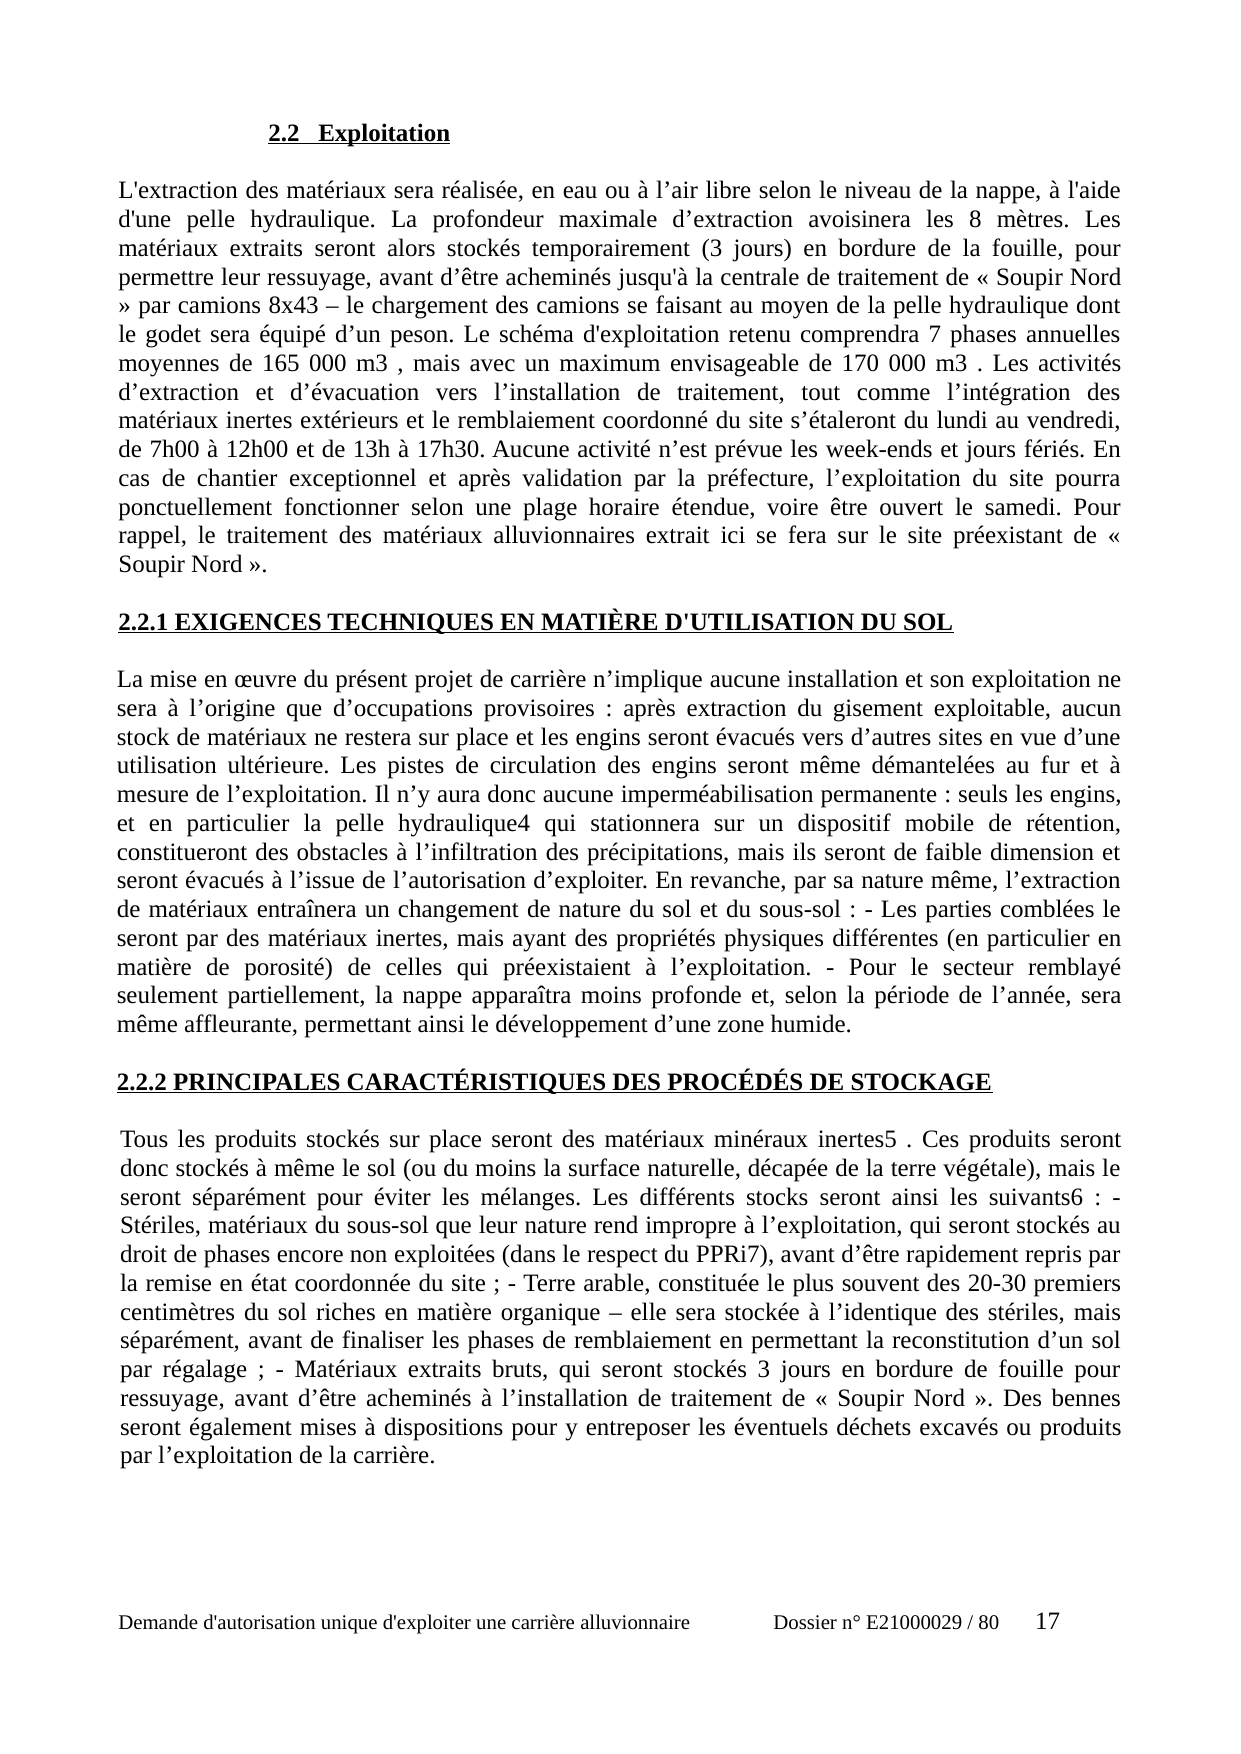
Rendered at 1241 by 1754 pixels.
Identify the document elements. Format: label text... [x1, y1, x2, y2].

list La mise en œuvre du présent projet de carrière n’implique aucune installation et son exploitation ne sera à l’origine que d’occupations provisoires : après extraction du gisement exploitable, aucun stock de matériaux ne restera sur place et les engins seront évacués vers d’autres sites en vue d’une utilisation ultérieure. Les pistes de circulation des engins seront même démantelées au fur et à mesure de l’exploitation. Il n’y aura donc aucune imperméabilisation permanente : seuls les engins, et en particulier la pelle hydraulique4 qui stationnera sur un dispositif mobile de rétention, constitueront des obstacles à l’infiltration des précipitations, mais ils seront de faible dimension et seront évacués à l’issue de l’autorisation d’exploiter. En revanche, par sa nature même, l’extraction de matériaux entraînera un changement de nature du sol et du sous-sol : - Les parties comblées le seront par des matériaux inertes, mais ayant des propriétés physiques différentes (en particulier en matière de porosité) de celles qui préexistaient à l’exploitation. - Pour le secteur remblayé seulement partiellement, la nappe apparaîtra moins profonde et, selon la période de l’année, sera même affleurante, permettant ainsi le développement d’une zone humide. [117, 664, 1122, 1038]
list Tous les produits stockés sur place seront des matériaux minéraux inertes5 . Ces produits seront donc stockés à même le sol (ou du moins la surface naturelle, décapée de la terre végétale), mais le seront séparément pour éviter les mélanges. Les différents stocks seront ainsi les suivants6 : - Stériles, matériaux du sous-sol que leur nature rend impropre à l’exploitation, qui seront stockés au droit de phases encore non exploitées (dans le respect du PPRi7), avant d’être rapidement repris par la remise en état coordonnée du site ; - Terre arable, constituée le plus souvent des 20-30 premiers centimètres du sol riches en matière organique – elle sera stockée à l’identique des stériles, mais séparément, avant de finaliser les phases de remblaiement en permettant la reconstitution d’un sol par régalage ; - Matériaux extraits bruts, qui seront stockés 3 jours en bordure de fouille pour ressuyage, avant d’être acheminés à l’installation de traitement de « Soupir Nord ». Des bennes seront également mises à dispositions pour y entreposer les éventuels déchets excavés ou produits par l’exploitation de la carrière. [120, 1124, 1122, 1469]
list L'extraction des matériaux sera réalisée, en eau ou à l’air libre selon le niveau de la nappe, à l'aide d'une pelle hydraulique. La profondeur maximale d’extraction avoisinera les 8 mètres. Les matériaux extraits seront alors stockés temporairement (3 jours) en bordure de la fouille, pour permettre leur ressuyage, avant d’être acheminés jusqu'à la centrale de traitement de « Soupir Nord » par camions 8x43 – le chargement des camions se faisant au moyen de la pelle hydraulique dont le godet sera équipé d’un peson. Le schéma d'exploitation retenu comprendra 7 phases annuelles moyennes de 165 000 m3 , mais avec un maximum envisageable de 170 000 m3 . Les activités d’extraction et d’évacuation vers l’installation de traitement, tout comme l’intégration des matériaux inertes extérieurs et le remblaiement coordonné du site s’étaleront du lundi au vendredi, de 7h00 à 12h00 et de 13h à 17h30. Aucune activité n’est prévue les week-ends et jours fériés. En cas de chantier exceptionnel et après validation par la préfecture, l’exploitation du site pourra ponctuellement fonctionner selon une plage horaire étendue, voire être ouvert le samedi. Pour rappel, le traitement des matériaux alluvionnaires extrait ici se fera sur le site préexistant de « Soupir Nord ». [118, 176, 1122, 578]
list 2.2.1 EXIGENCES TECHNIQUES EN MATIÈRE D'UTILISATION DU SOL [118, 607, 1122, 636]
list 2.2.2 PRINCIPALES CARACTÉRISTIQUES DES PROCÉDÉS DE STOCKAGE [117, 1067, 1122, 1096]
list 2.2 Exploitation [231, 118, 1122, 147]
